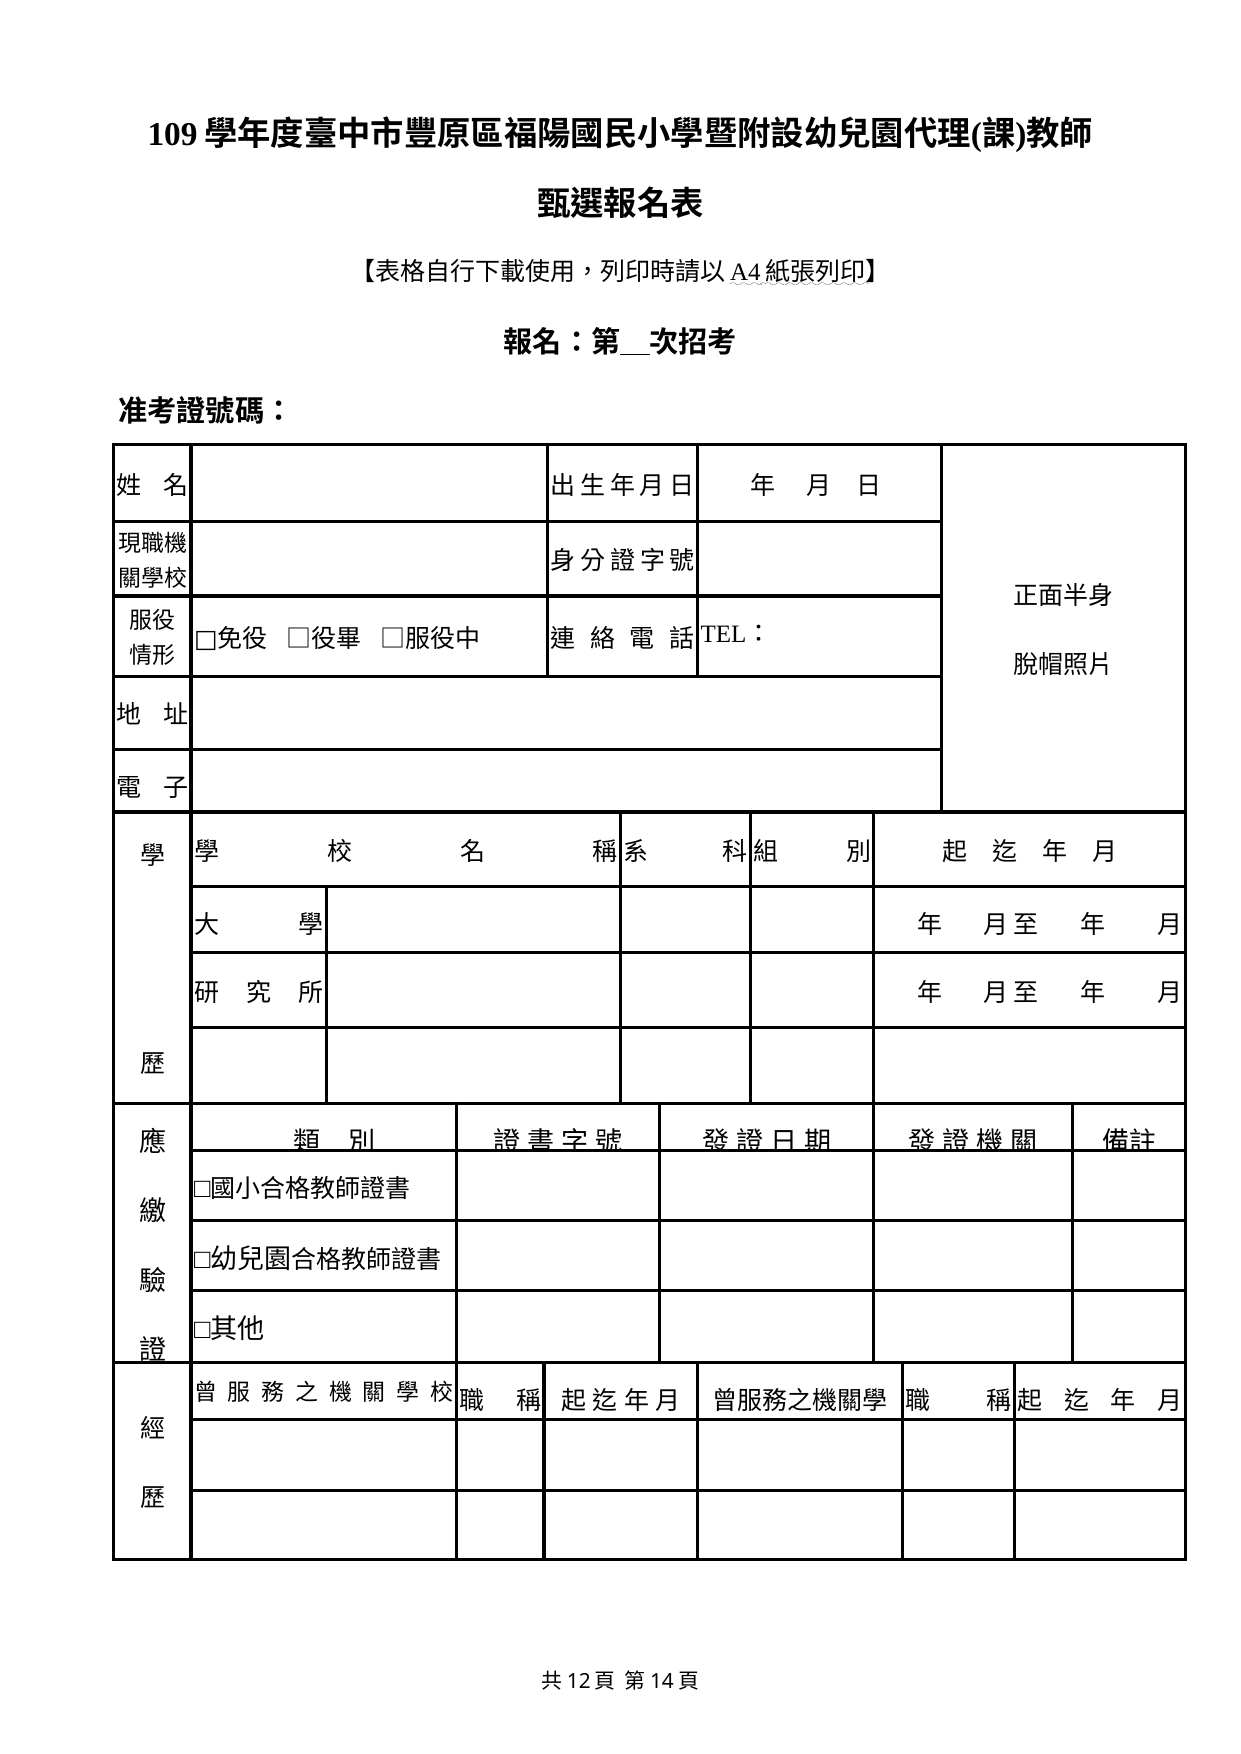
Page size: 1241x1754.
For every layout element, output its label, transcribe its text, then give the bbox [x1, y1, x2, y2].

table_cell [193, 751, 940, 810]
table_cell 電子郵件 [115, 751, 189, 810]
table_cell 學 歷 [115, 814, 189, 1102]
table_cell [546, 1421, 696, 1489]
table_cell [193, 1421, 455, 1489]
table_cell 證 書 字 號 [458, 1105, 658, 1148]
table_header 正面半身 脫帽照片 [943, 446, 1184, 810]
table_cell 類 別 [193, 1105, 455, 1148]
table_cell [875, 1029, 1184, 1102]
table_cell 起 迄 年 月 [546, 1364, 696, 1418]
text 109學年度臺中市豐原區福陽國民小學暨附設幼兒園代理(課)教師 [118, 96, 1122, 166]
table_cell [661, 1152, 872, 1219]
table_cell 身分證字號 [549, 523, 696, 594]
table_cell [622, 888, 749, 951]
table_cell 起 迄 年 月 [1016, 1364, 1184, 1418]
table_cell 地址 [115, 678, 189, 748]
table_cell [1074, 1222, 1184, 1289]
table_cell [875, 1152, 1071, 1219]
table_cell [328, 888, 619, 951]
table_cell [458, 1152, 658, 1219]
table_cell 曾服務之機關學校 [193, 1364, 455, 1418]
table_cell 職 稱 [904, 1364, 1013, 1418]
table_header [193, 446, 546, 520]
table_cell [904, 1421, 1013, 1489]
table_cell 備註 [1074, 1105, 1184, 1148]
table_cell 系 科 [622, 814, 749, 885]
table_cell [1016, 1421, 1184, 1489]
table_cell □幼兒園合格教師證書 [193, 1222, 455, 1289]
table_cell 年 月至 年 月 [875, 954, 1184, 1026]
text 准考證號碼： [118, 374, 1122, 443]
table_cell [622, 954, 749, 1026]
table_cell [622, 1029, 749, 1102]
table_cell [875, 1222, 1071, 1289]
table_cell [1016, 1492, 1184, 1558]
text 【表格自行下載使用，列印時請以A4紙張列印】 [118, 235, 1122, 304]
table_cell □免役 □役畢 □服役中 [193, 598, 546, 675]
table_cell 應 繳 驗 證 件 [115, 1105, 189, 1361]
table_cell 連絡電話 [549, 598, 696, 675]
table_cell [458, 1492, 542, 1558]
table_cell [328, 1029, 619, 1102]
table_cell 組 別 [752, 814, 872, 885]
table_cell 職 稱 [458, 1364, 542, 1418]
table_cell [193, 1029, 325, 1102]
table_cell [546, 1492, 696, 1558]
table_cell [661, 1292, 872, 1361]
table_cell [661, 1222, 872, 1289]
table_cell [193, 678, 940, 748]
table_cell [193, 523, 546, 594]
table_cell 曾服務之機關學校 [699, 1364, 901, 1418]
table_cell 服役 情形 [115, 598, 189, 675]
table_cell 學 校 名 稱 [193, 814, 619, 885]
table_cell TEL： 手機： [699, 598, 940, 675]
table_cell [752, 888, 872, 951]
table_cell [699, 1421, 901, 1489]
text 報名：第 次招考 [118, 304, 1122, 374]
table_cell [458, 1222, 658, 1289]
text 甄選報名表 [118, 166, 1122, 235]
table_cell 經 歷 [115, 1364, 189, 1558]
table_cell 研究所 [193, 954, 325, 1026]
table_cell [752, 1029, 872, 1102]
table_cell □國小合格教師證書 [193, 1152, 455, 1219]
table_cell [699, 1492, 901, 1558]
table_cell [904, 1492, 1013, 1558]
table_cell [458, 1421, 542, 1489]
table_cell [328, 954, 619, 1026]
table_cell 發 證 日 期 [661, 1105, 872, 1148]
table_header 年 月 日 [699, 446, 940, 520]
table_cell [875, 1292, 1071, 1361]
table_cell [752, 954, 872, 1026]
table_cell [1074, 1292, 1184, 1361]
table_header 姓 名 [115, 446, 189, 520]
table_cell 年 月至 年 月 [875, 888, 1184, 951]
table_cell □其他 [193, 1292, 455, 1361]
table_cell 現職機關學校 [115, 523, 189, 594]
table_cell [193, 1492, 455, 1558]
table_cell [458, 1292, 658, 1361]
table_cell [1074, 1152, 1184, 1219]
table_header 出生年月日 [549, 446, 696, 520]
table_cell 發 證 機 關 [875, 1105, 1071, 1148]
table_cell 大 學 [193, 888, 325, 951]
table_cell 起 迄 年 月 [875, 814, 1184, 885]
table_cell [699, 523, 940, 594]
